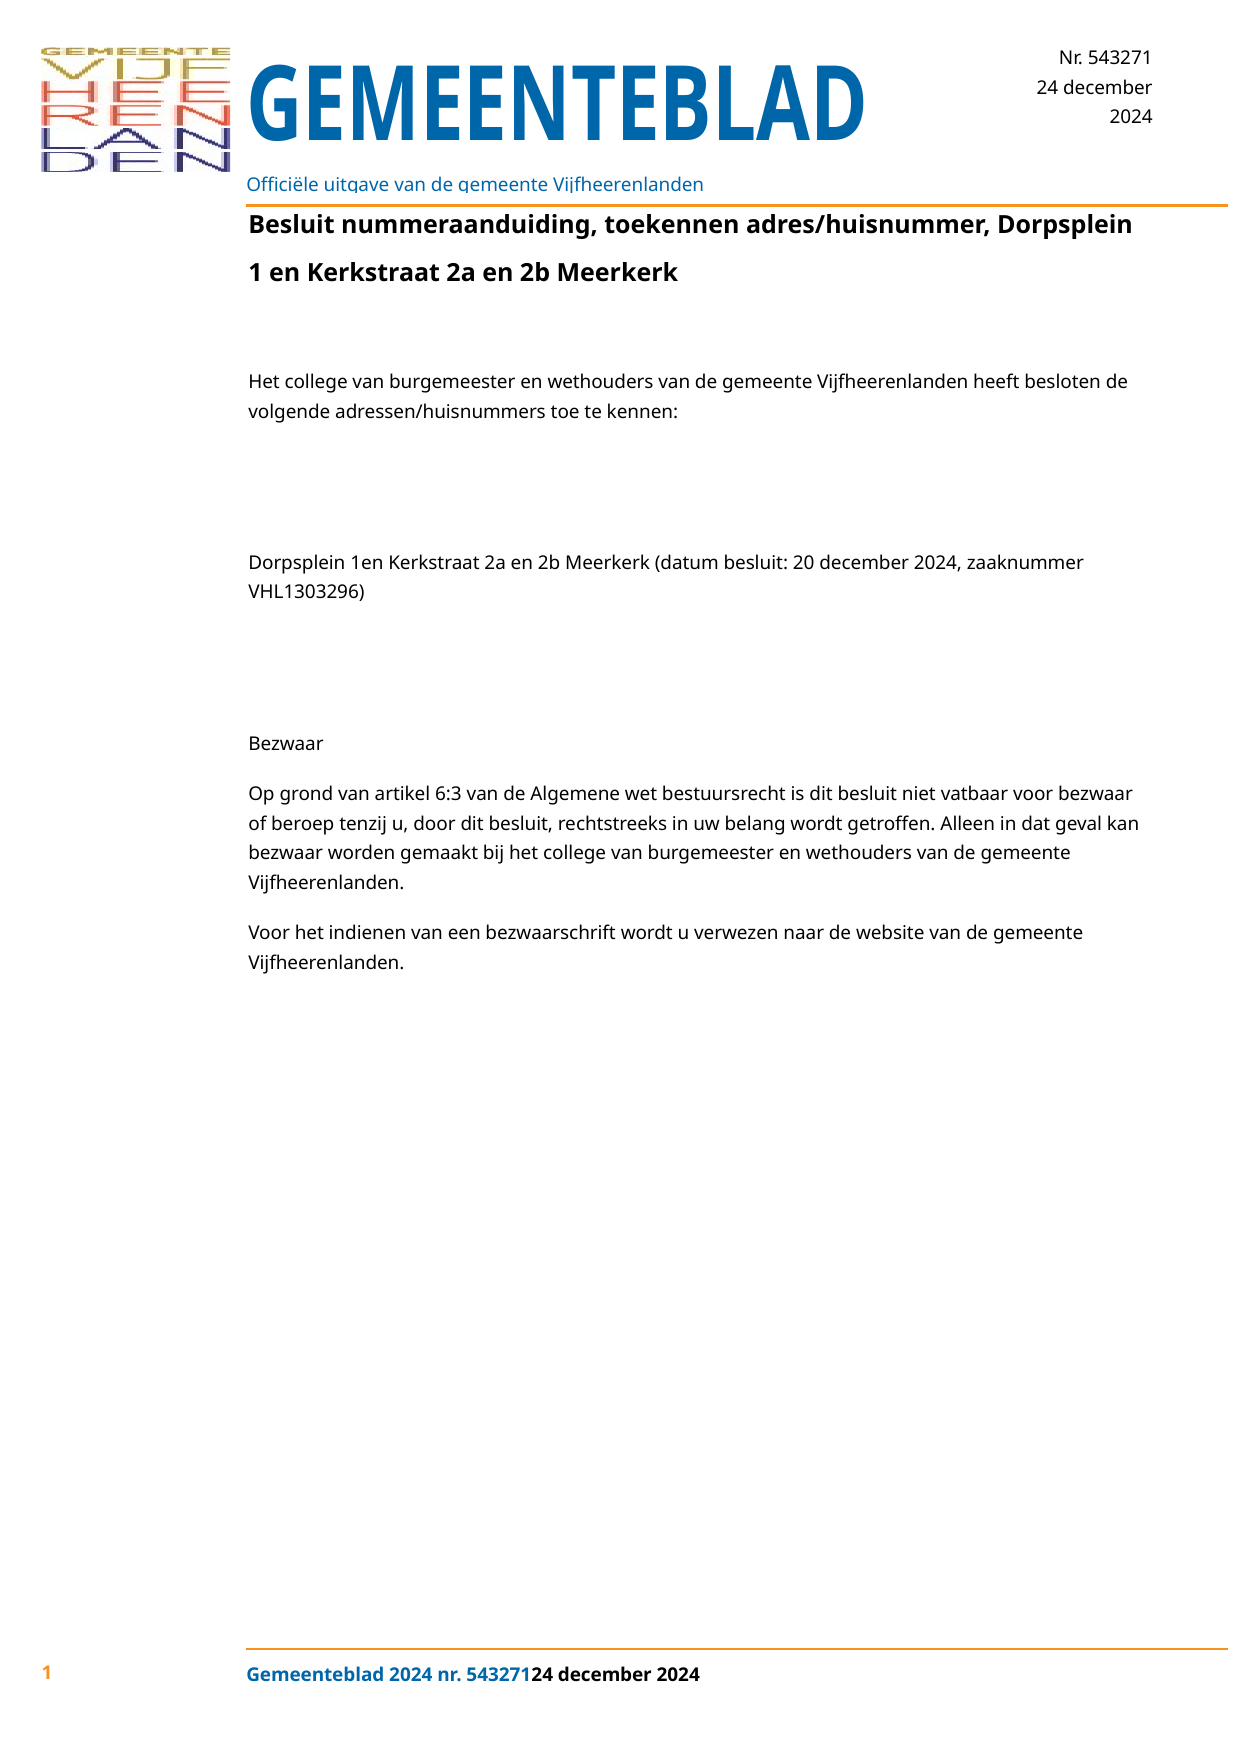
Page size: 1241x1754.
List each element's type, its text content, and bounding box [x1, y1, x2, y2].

text Dorpsplein 1en Kerkstraat 2a en 2b Meerkerk (datum besluit: 20 december 2024, zaaknummer VHL1303296) [248, 549, 1152, 604]
text Besluit nummeraanduiding, toekennen adres/huisnummer, Dorpsplein 1 en Kerkstraat 2a en 2b Meerkerk [248, 207, 1152, 288]
text Bezwaar [248, 730, 1152, 756]
text Voor het indienen van een bezwaarschrift wordt u verwezen naar de website van de gemeente Vijfheerenlanden. [248, 919, 1152, 975]
text Het college van burgemeester en wethouders van de gemeente Vijfheerenlanden heeft besloten de volgende adressen/huisnummers toe te kennen: [248, 368, 1152, 424]
text Op grond van artikel 6:3 van de Algemene wet bestuursrecht is dit besluit niet vatbaar voor bezwaar of beroep tenzij u, door dit besluit, rechtstreeks in uw belang wordt getroffen. Alleen in dat geval kan bezwaar worden gemaakt bij het college van burgemeester en wethouders van de gemeente Vijfheerenlanden. [248, 780, 1152, 895]
picture [41, 47, 231, 172]
